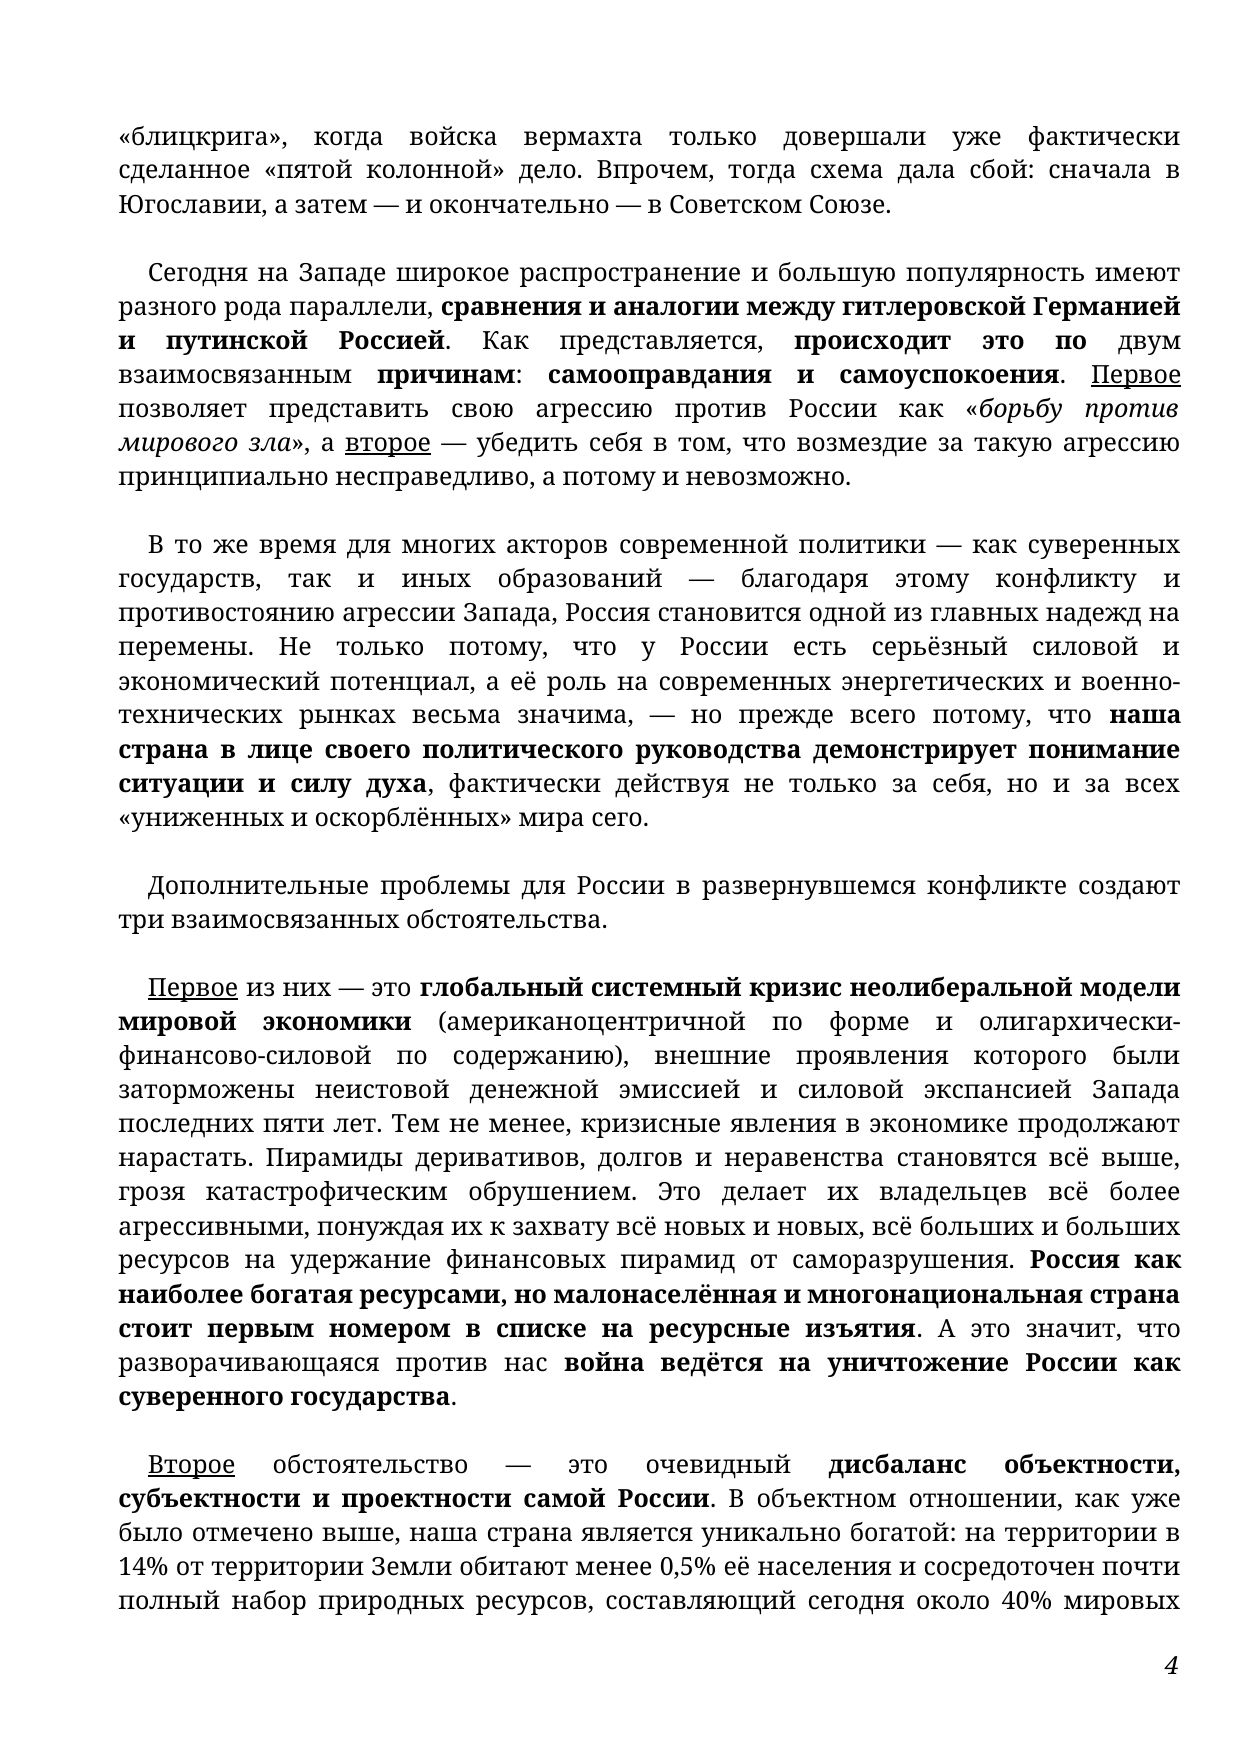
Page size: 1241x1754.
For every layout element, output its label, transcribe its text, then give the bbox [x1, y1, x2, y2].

text Второе обстоятельство — это очевидный дисбаланс объектности, субъектности и проектности самой России. В объектном отношении, как уже было отмечено выше, наша страна является уникально богатой: на территории в 14% от территории Земли обитают менее 0,5% её населения и сосредоточен почти полный набор природных ресурсов, составляющий сегодня около 40% мировых [118, 1447, 1181, 1617]
text Дополнительные проблемы для России в развернувшемся конфликте создают три взаимосвязанных обстоятельства. [118, 867, 1181, 936]
text «блицкрига», когда войска вермахта только довершали уже фактически сделанное «пятой колонной» дело. Впрочем, тогда схема дала сбой: сначала в Югославии, а затем — и окончательно — в Советском Союзе. [118, 118, 1181, 220]
text Сегодня на Западе широкое распространение и большую популярность имеют разного рода параллели, сравнения и аналогии между гитлеровской Германией и путинской Россией. Как представляется, происходит это по двум взаимосвязанным причинам: самооправдания и самоуспокоения. Первое позволяет представить свою агрессию против России как «борьбу против мирового зла», а второе — убедить себя в том, что возмездие за такую агрессию принципиально несправедливо, а потому и невозможно. [118, 254, 1181, 493]
text В то же время для многих акторов современной политики — как суверенных государств, так и иных образований — благодаря этому конфликту и противостоянию агрессии Запада, Россия становится одной из главных надежд на перемены. Не только потому, что у России есть серьёзный силовой и экономический потенциал, а её роль на современных энергетических и военно-технических рынках весьма значима, — но прежде всего потому, что наша страна в лице своего политического руководства демонстрирует понимание ситуации и силу духа, фактически действуя не только за себя, но и за всех «униженных и оскорблённых» мира сего. [118, 527, 1181, 833]
text Первое из них — это глобальный системный кризис неолиберальной модели мировой экономики (американоцентричной по форме и олигархически-финансово-силовой по содержанию), внешние проявления которого были заторможены неистовой денежной эмиссией и силовой экспансией Запада последних пяти лет. Тем не менее, кризисные явления в экономике продолжают нарастать. Пирамиды деривативов, долгов и неравенства становятся всё выше, грозя катастрофическим обрушением. Это делает их владельцев всё более агрессивными, понуждая их к захвату всё новых и новых, всё больших и больших ресурсов на удержание финансовых пирамид от саморазрушения. Россия как наиболее богатая ресурсами, но малонаселённая и многонациональная страна стоит первым номером в списке на ресурсные изъятия. А это значит, что разворачивающаяся против нас война ведётся на уничтожение России как суверенного государства. [118, 970, 1181, 1412]
